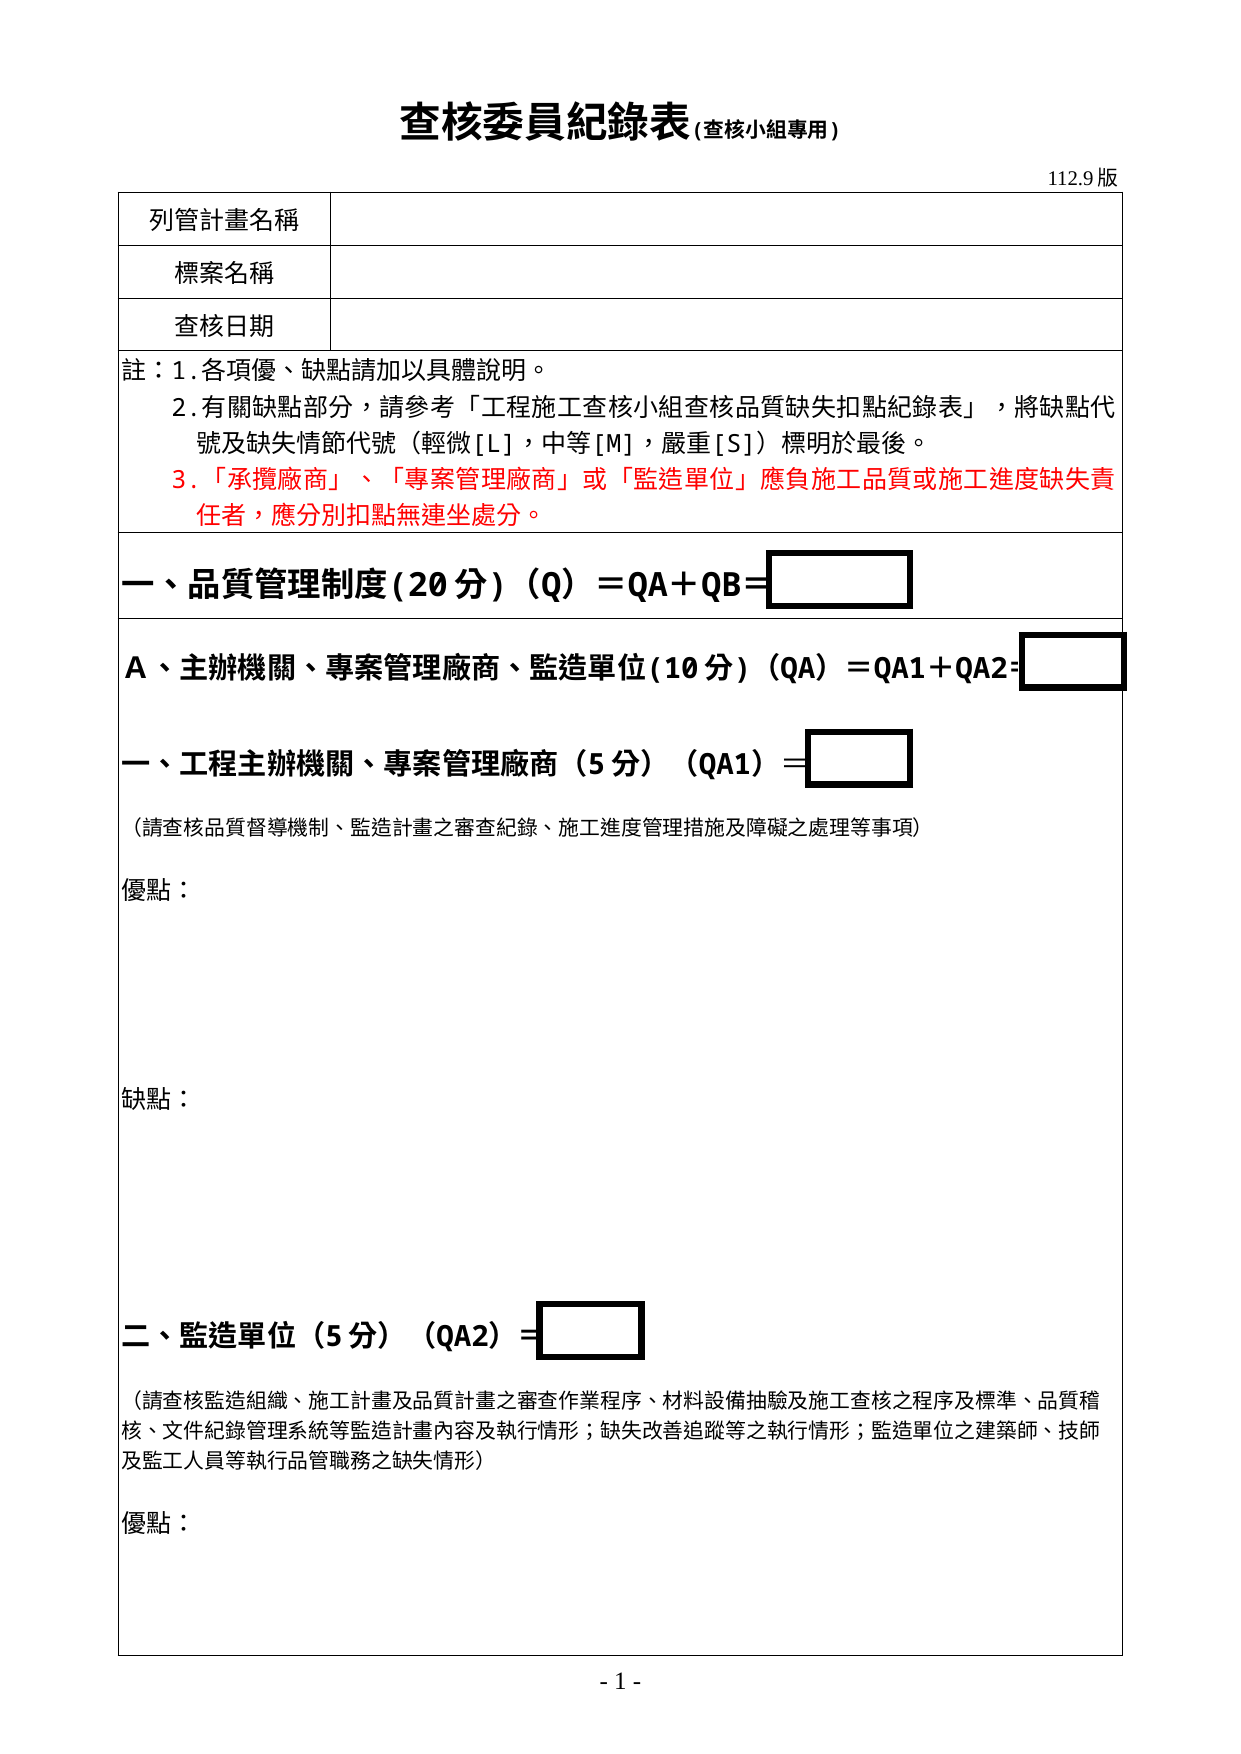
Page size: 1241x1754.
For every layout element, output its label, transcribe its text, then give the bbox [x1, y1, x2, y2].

table_cell 註：1.各項優、缺點請加以具體說明。 2.有關缺點部分，請參考「工程施工查核小組查核品質缺失扣點紀錄表」，將缺點代號及缺失情節代號（輕微[L]，中等[M]，嚴重[S]）標明於最後。 3.「承攬廠商」、「專案管理廠商」或「監造單位」應負施工品質或施工進度缺失責任者，應分別扣點無連坐處分。 [119, 351, 1122, 532]
table_cell 一、品質管理制度(20分)（Q）＝QA＋QB＝ [119, 533, 1122, 618]
table_cell [331, 246, 1122, 298]
table_cell 標案名稱 [119, 246, 330, 298]
text 查核委員紀錄表(查核小組專用) [118, 89, 1122, 149]
table_cell [331, 299, 1122, 350]
text 112.9版 [18, 161, 1118, 192]
table_cell Ａ、主辦機關、專案管理廠商、監造單位(10分)（QA）＝QA1＋QA2＝ 一、工程主辦機關、專案管理廠商（5分）（QA1）＝ （請查核品質督導機制、監造計畫之審查紀錄、施工進度管理措施及障礙之處理等事項） 優點： 缺點： 二、監造單位（5分）（QA2）＝ （請查核監造組織、施工計畫及品質計畫之審查作業程序、材料設備抽驗及施工查核之程序及標準、品質稽核、文件紀錄管理系統等監造計畫內容及執行情形；缺失改善追蹤等之執行情形；監造單位之建築師、技師及監工人員等執行品管職務之缺失情形） 優點： [119, 619, 1122, 1655]
table_cell 查核日期 [119, 299, 330, 350]
table_header 列管計畫名稱 [119, 193, 330, 245]
table_header [331, 193, 1122, 245]
